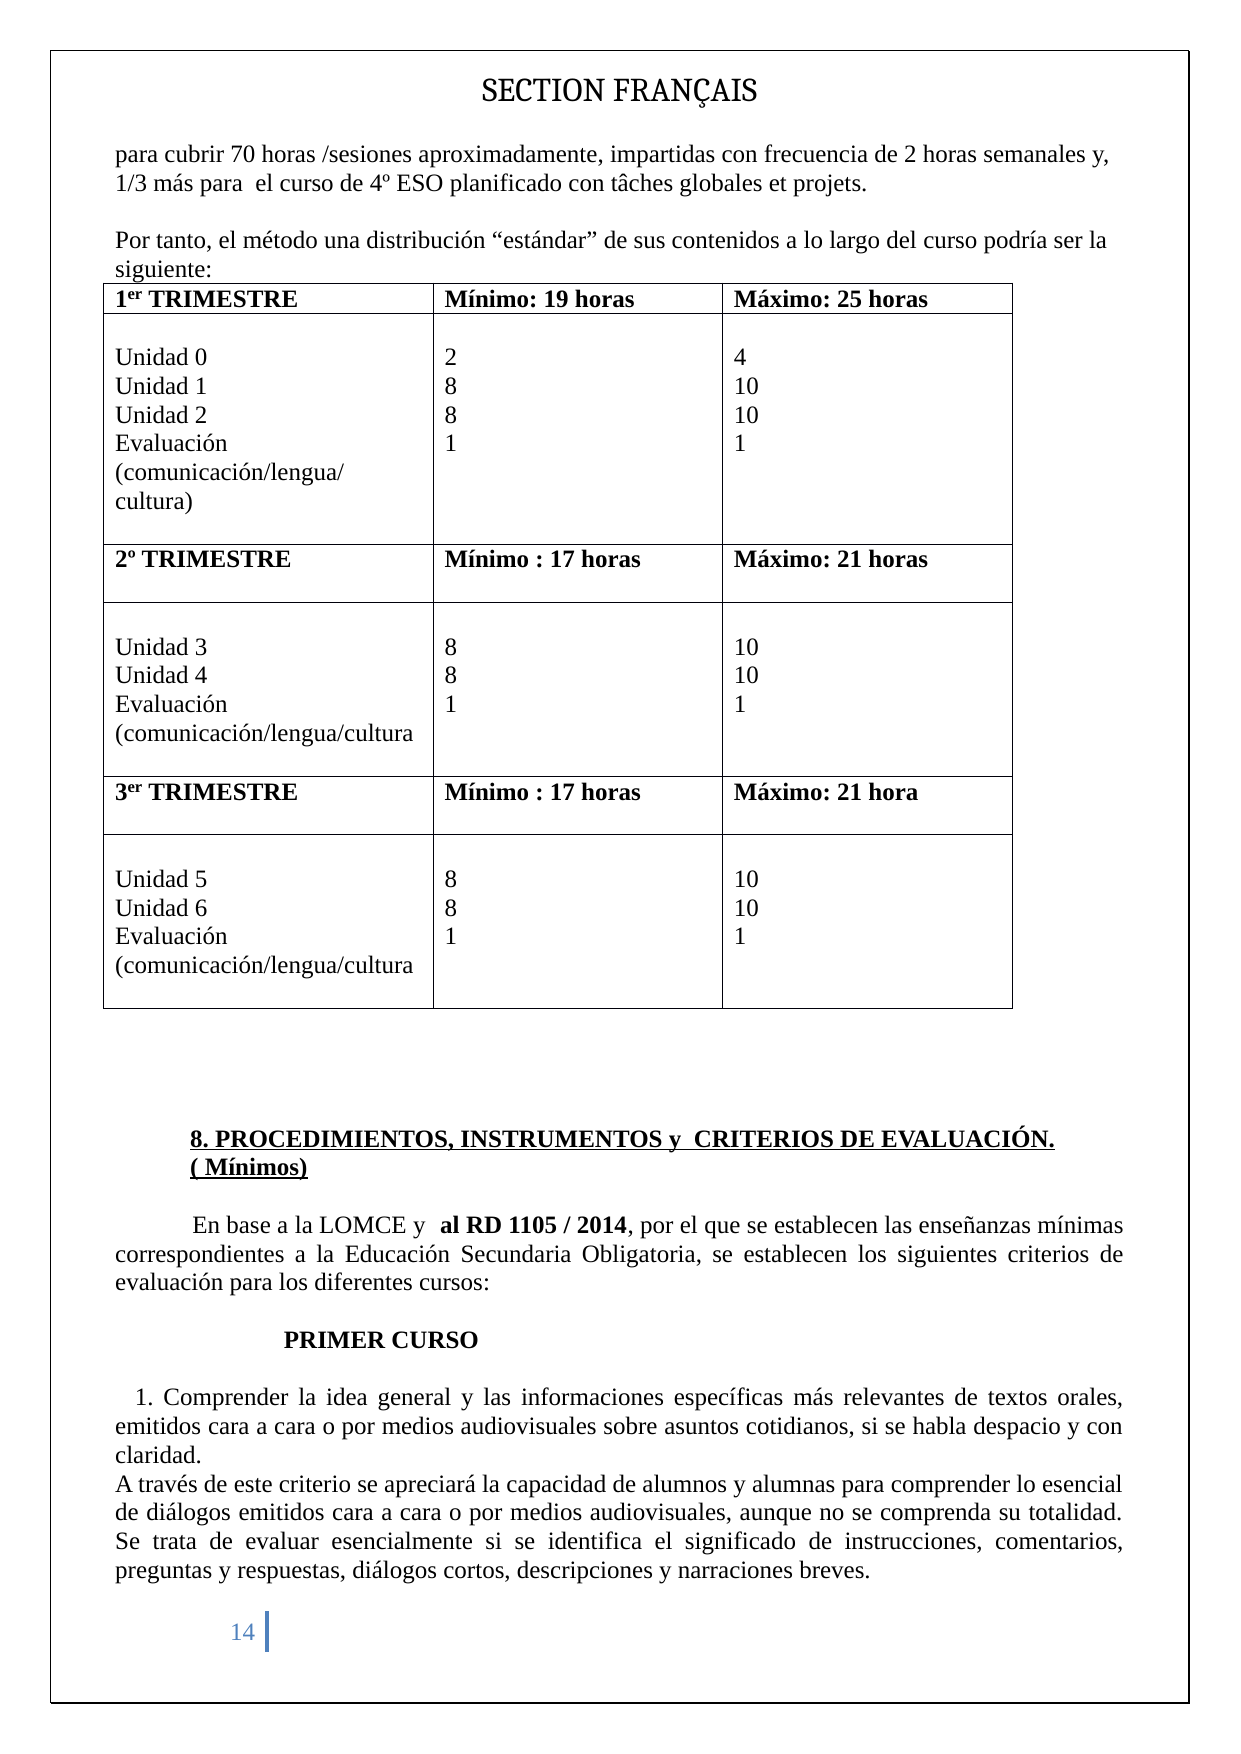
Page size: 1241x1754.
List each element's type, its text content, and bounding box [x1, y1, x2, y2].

table_cell 2º TRIMESTRE [104, 545, 433, 602]
table_header Máximo: 25 horas [723, 284, 1012, 312]
table_header Mínimo: 19 horas [434, 284, 722, 312]
table_cell Unidad 5 Unidad 6 Evaluación (comunicación/lengua/cultura [104, 835, 433, 1008]
table_cell 3er TRIMESTRE [104, 777, 433, 834]
table_cell 10 10 1 [723, 603, 1012, 776]
table_cell 4 10 10 1 [723, 314, 1012, 543]
table_header 1er TRIMESTRE [104, 284, 433, 312]
table_cell Mínimo : 17 horas [434, 545, 722, 602]
table_cell Unidad 0 Unidad 1 Unidad 2 Evaluación (comunicación/lengua/cultura) [104, 314, 433, 543]
text 8. PROCEDIMIENTOS, INSTRUMENTOS y CRITERIOS DE EVALUACIÓN.( Mínimos) [190, 1124, 1124, 1181]
table_cell 8 8 1 [434, 603, 722, 776]
table_cell 10 10 1 [723, 835, 1012, 1008]
text Por tanto, el método una distribución “estándar” de sus contenidos a lo largo del curso podría ser la siguiente: [115, 225, 1124, 283]
text para cubrir 70 horas /sesiones aproximadamente, impartidas con frecuencia de 2 horas semanales y, 1/3 más para el curso de 4º ESO planificado con tâches globales et projets. [115, 139, 1124, 196]
table_cell 8 8 1 [434, 835, 722, 1008]
table_cell Máximo: 21 horas [723, 545, 1012, 602]
text PRIMER CURSO [115, 1325, 1124, 1354]
text 1. Comprender la idea general y las informaciones específicas más relevantes de textos orales, emitidos cara a cara o por medios audiovisuales sobre asuntos cotidianos, si se habla despacio y con claridad. [115, 1382, 1124, 1469]
table_cell 2 8 8 1 [434, 314, 722, 543]
table_cell Unidad 3 Unidad 4 Evaluación (comunicación/lengua/cultura [104, 603, 433, 776]
table_cell Máximo: 21 hora [723, 777, 1012, 834]
text En base a la LOMCE y al RD 1105 / 2014, por el que se establecen las enseñanzas mínimas correspondientes a la Educación Secundaria Obligatoria, se establecen los siguientes criterios de evaluación para los diferentes cursos: [115, 1210, 1124, 1296]
table_cell Mínimo : 17 horas [434, 777, 722, 834]
text A través de este criterio se apreciará la capacidad de alumnos y alumnas para comprender lo esencial de diálogos emitidos cara a cara o por medios audiovisuales, aunque no se comprenda su totalidad. Se trata de evaluar esencialmente si se identifica el significado de instrucciones, comentarios, preguntas y respuestas, diálogos cortos, descripciones y narraciones breves. [115, 1469, 1124, 1584]
